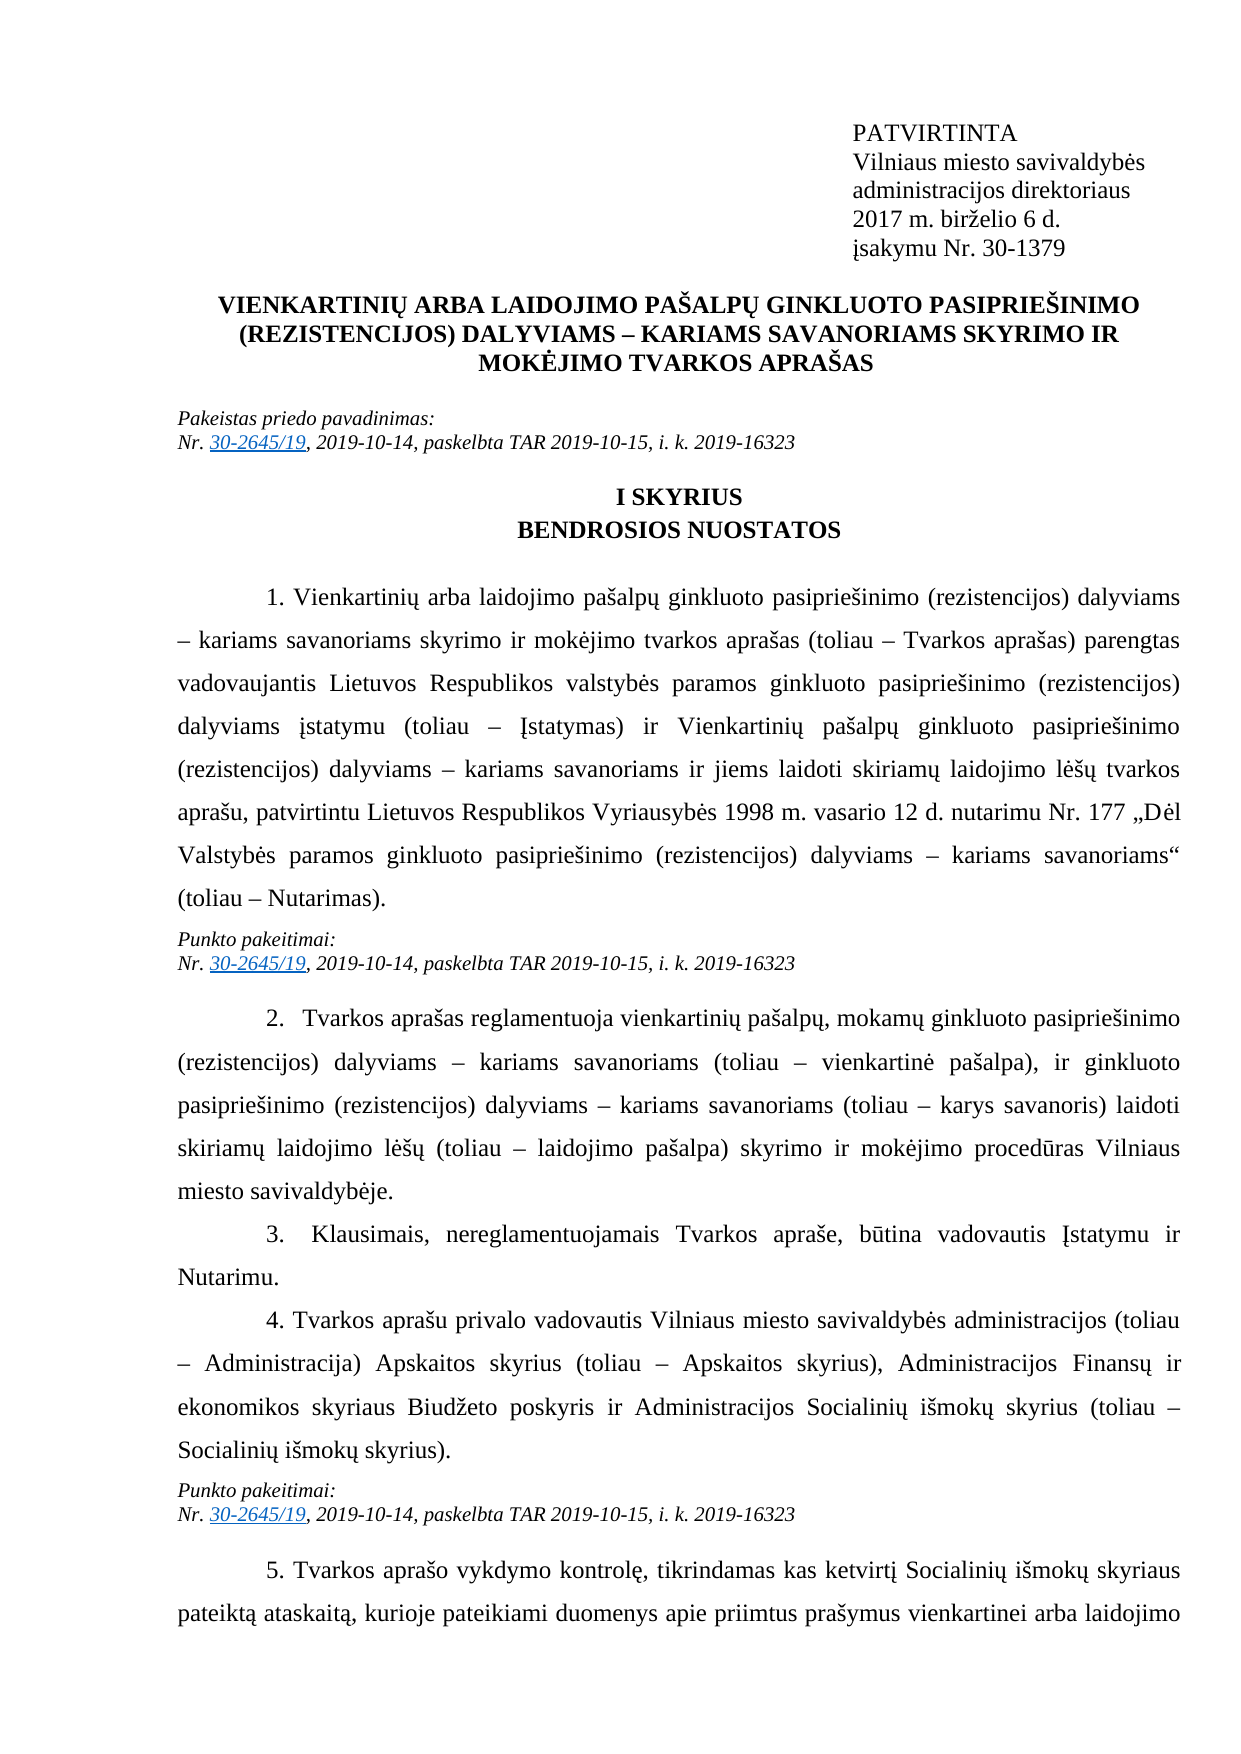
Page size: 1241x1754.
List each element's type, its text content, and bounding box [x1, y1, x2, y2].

text I SKYRIUS [177, 482, 1181, 511]
text 3. Klausimais, nereglamentuojamais Tvarkos apraše, būtina vadovautis Įstatymu ir Nutarimu. [177, 1219, 1181, 1291]
text VIENKARTINIŲ ARBA LAIDOJIMO PAŠALPŲ GINKLUOTO PASIPRIEŠINIMO (REZISTENCIJOS) DALYVIAMS – KARIAMS SAVANORIAMS SKYRIMO IR MOKĖJIMO TVARKOS APRAŠAS [177, 291, 1181, 377]
text Vilniaus miesto savivaldybės [852, 147, 1181, 176]
text Pakeistas priedo pavadinimas: [177, 406, 1181, 430]
text 2. Tvarkos aprašas reglamentuoja vienkartinių pašalpų, mokamų ginkluoto pasipriešinimo (rezistencijos) dalyviams – kariams savanoriams (toliau – vienkartinė pašalpa), ir ginkluoto pasipriešinimo (rezistencijos) dalyviams – kariams savanoriams (toliau – karys savanoris) laidoti skiriamų laidojimo lėšų (toliau – laidojimo pašalpa) skyrimo ir mokėjimo procedūras Vilniaus miesto savivaldybėje. [177, 1003, 1181, 1205]
text BENDROSIOS NUOSTATOS [177, 516, 1181, 544]
text PATVIRTINTA [852, 118, 1181, 147]
text įsakymu Nr. 30-1379 [852, 233, 1181, 262]
text administracijos direktoriaus [852, 176, 1181, 204]
text 1. Vienkartinių arba laidojimo pašalpų ginkluoto pasipriešinimo (rezistencijos) dalyviams – kariams savanoriams skyrimo ir mokėjimo tvarkos aprašas (toliau – Tvarkos aprašas) parengtas vadovaujantis Lietuvos Respublikos valstybės paramos ginkluoto pasipriešinimo (rezistencijos) dalyviams įstatymu (toliau – Įstatymas) ir Vienkartinių pašalpų ginkluoto pasipriešinimo (rezistencijos) dalyviams – kariams savanoriams ir jiems laidoti skiriamų laidojimo lėšų tvarkos aprašu, patvirtintu Lietuvos Respublikos Vyriausybės 1998 m. vasario 12 d. nutarimu Nr. 177 „Dėl Valstybės paramos ginkluoto pasipriešinimo (rezistencijos) dalyviams – kariams savanoriams“ (toliau – Nutarimas). [177, 582, 1181, 912]
text 5. Tvarkos aprašo vykdymo kontrolę, tikrindamas kas ketvirtį Socialinių išmokų skyriaus pateiktą ataskaitą, kurioje pateikiami duomenys apie priimtus prašymus vienkartinei arba laidojimo [177, 1555, 1181, 1627]
text Nr. 30-2645/19, 2019-10-14, paskelbta TAR 2019-10-15, i. k. 2019-16323 [177, 1502, 1181, 1526]
text Punkto pakeitimai: [177, 927, 1181, 951]
text Punkto pakeitimai: [177, 1478, 1181, 1502]
text 2017 m. birželio 6 d. [852, 204, 1181, 233]
text 4. Tvarkos aprašu privalo vadovautis Vilniaus miesto savivaldybės administracijos (toliau – Administracija) Apskaitos skyrius (toliau – Apskaitos skyrius), Administracijos Finansų ir ekonomikos skyriaus Biudžeto poskyris ir Administracijos Socialinių išmokų skyrius (toliau – Socialinių išmokų skyrius). [177, 1305, 1181, 1463]
text Nr. 30-2645/19, 2019-10-14, paskelbta TAR 2019-10-15, i. k. 2019-16323 [177, 430, 1181, 454]
text Nr. 30-2645/19, 2019-10-14, paskelbta TAR 2019-10-15, i. k. 2019-16323 [177, 951, 1181, 975]
